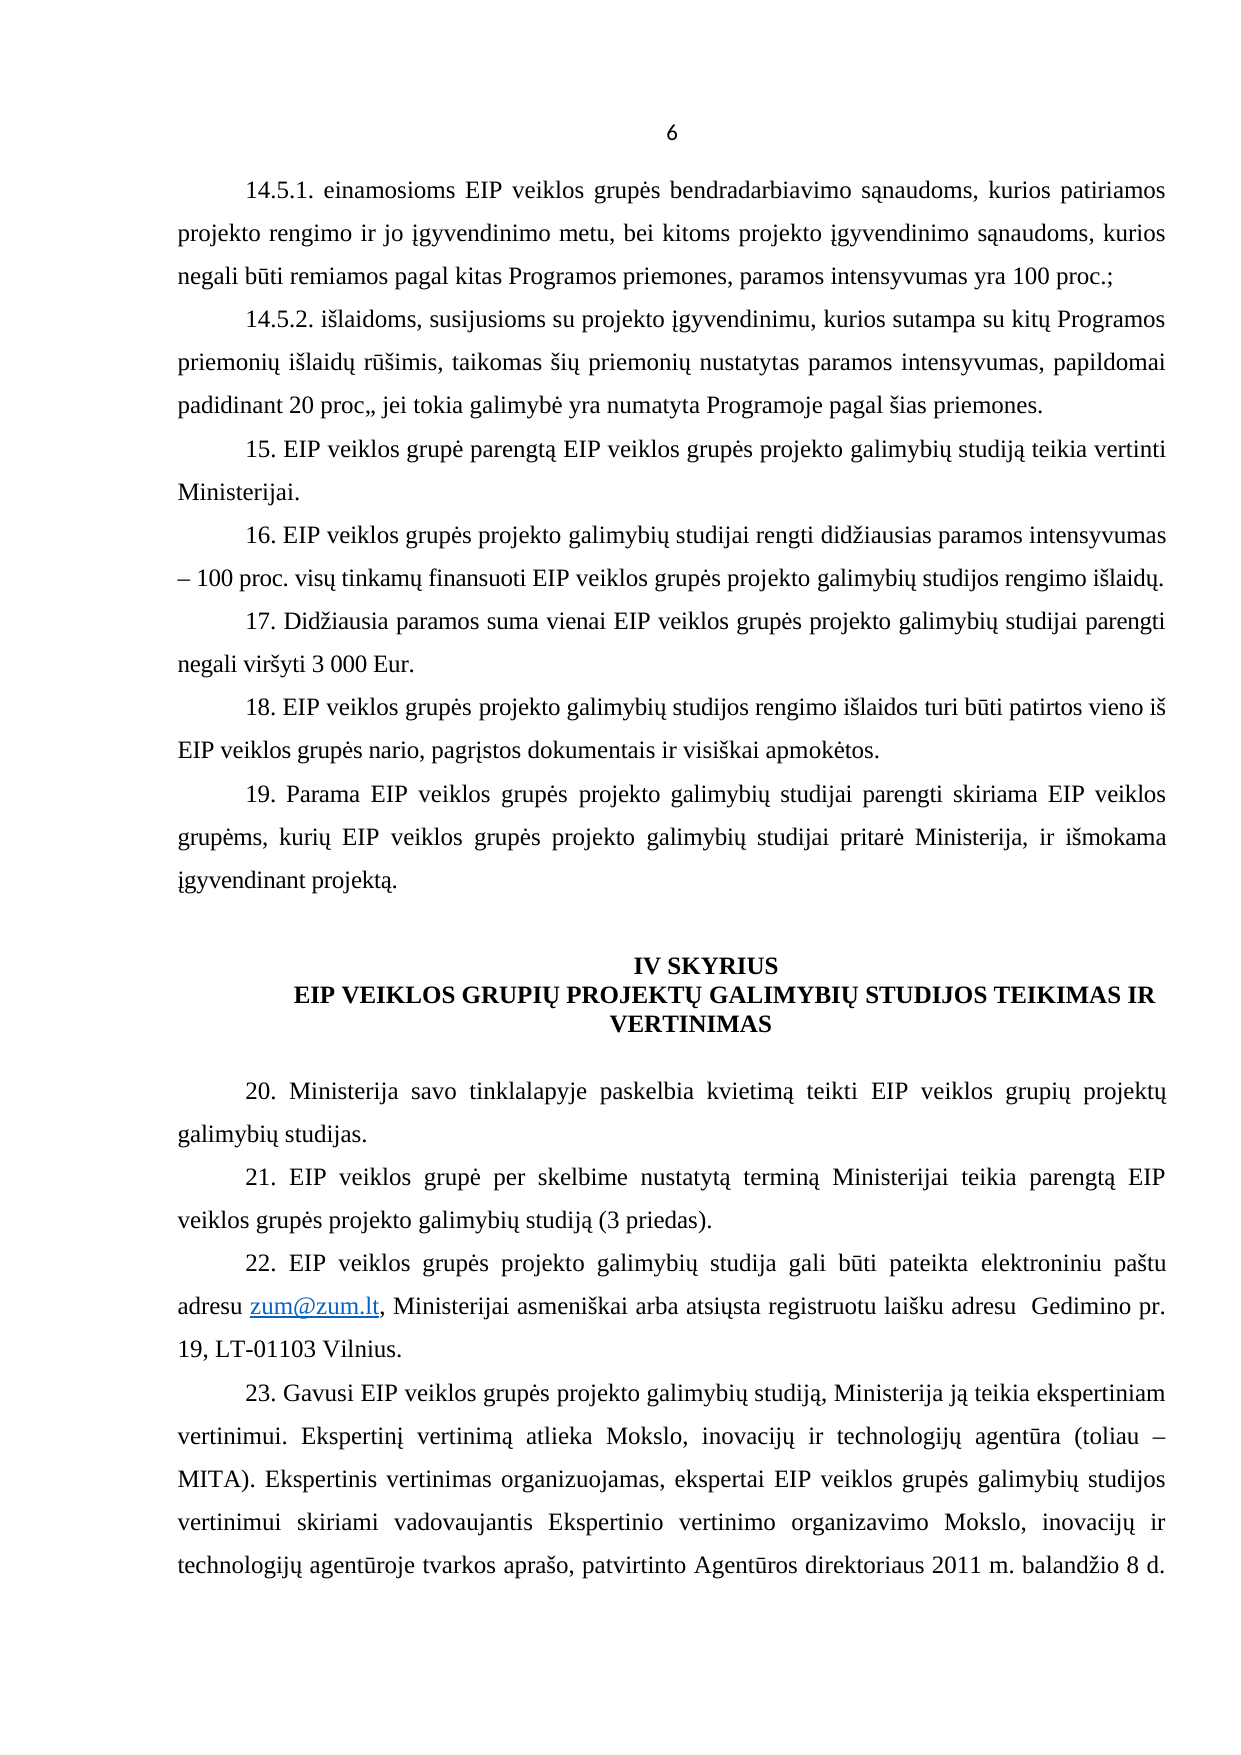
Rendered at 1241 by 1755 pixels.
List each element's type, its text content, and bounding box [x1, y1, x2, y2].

text 22. EIP veiklos grupės projekto galimybių studija gali būti pateikta elektroniniu paštu adresu zum@zum.lt, Ministerijai asmeniškai arba atsiųsta registruotu laišku adresu Gedimino pr. 19, LT-01103 Vilnius. [177, 1248, 1167, 1363]
text EIP VEIKLOS GRUPIŲ PROJEKTŲ GALIMYBIŲ STUDIJOS TEIKIMAS IR VERTINIMAS [214, 980, 1167, 1037]
text 19. Parama EIP veiklos grupės projekto galimybių studijai parengti skiriama EIP veiklos grupėms, kurių EIP veiklos grupės projekto galimybių studijai pritarė Ministerija, ir išmokama įgyvendinant projektą. [177, 779, 1167, 894]
text 14.5.1. einamosioms EIP veiklos grupės bendradarbiavimo sąnaudoms, kurios patiriamos projekto rengimo ir jo įgyvendinimo metu, bei kitoms projekto įgyvendinimo sąnaudoms, kurios negali būti remiamos pagal kitas Programos priemones, paramos intensyvumas yra 100 proc.; [177, 175, 1167, 290]
text 21. EIP veiklos grupė per skelbime nustatytą terminą Ministerijai teikia parengtą EIP veiklos grupės projekto galimybių studiją (3 priedas). [177, 1162, 1167, 1234]
text 16. EIP veiklos grupės projekto galimybių studijai rengti didžiausias paramos intensyvumas – 100 proc. visų tinkamų finansuoti EIP veiklos grupės projekto galimybių studijos rengimo išlaidų. [177, 520, 1167, 592]
text 18. EIP veiklos grupės projekto galimybių studijos rengimo išlaidos turi būti patirtos vieno iš EIP veiklos grupės nario, pagrįstos dokumentais ir visiškai apmokėtos. [177, 692, 1167, 764]
text 20. Ministerija savo tinklalapyje paskelbia kvietimą teikti EIP veiklos grupių projektų galimybių studijas. [177, 1076, 1167, 1148]
text IV SKYRIUS [177, 951, 1167, 980]
text 15. EIP veiklos grupė parengtą EIP veiklos grupės projekto galimybių studiją teikia vertinti Ministerijai. [177, 434, 1167, 506]
text 14.5.2. išlaidoms, susijusioms su projekto įgyvendinimu, kurios sutampa su kitų Programos priemonių išlaidų rūšimis, taikomas šių priemonių nustatytas paramos intensyvumas, papildomai padidinant 20 proc„ jei tokia galimybė yra numatyta Programoje pagal šias priemones. [177, 304, 1167, 419]
text 17. Didžiausia paramos suma vienai EIP veiklos grupės projekto galimybių studijai parengti negali viršyti 3 000 Eur. [177, 606, 1167, 678]
text 23. Gavusi EIP veiklos grupės projekto galimybių studiją, Ministerija ją teikia ekspertiniam vertinimui. Ekspertinį vertinimą atlieka Mokslo, inovacijų ir technologijų agentūra (toliau – MITA). Ekspertinis vertinimas organizuojamas, ekspertai EIP veiklos grupės galimybių studijos vertinimui skiriami vadovaujantis Ekspertinio vertinimo organizavimo Mokslo, inovacijų ir technologijų agentūroje tvarkos aprašo, patvirtinto Agentūros direktoriaus 2011 m. balandžio 8 d. [177, 1378, 1167, 1579]
